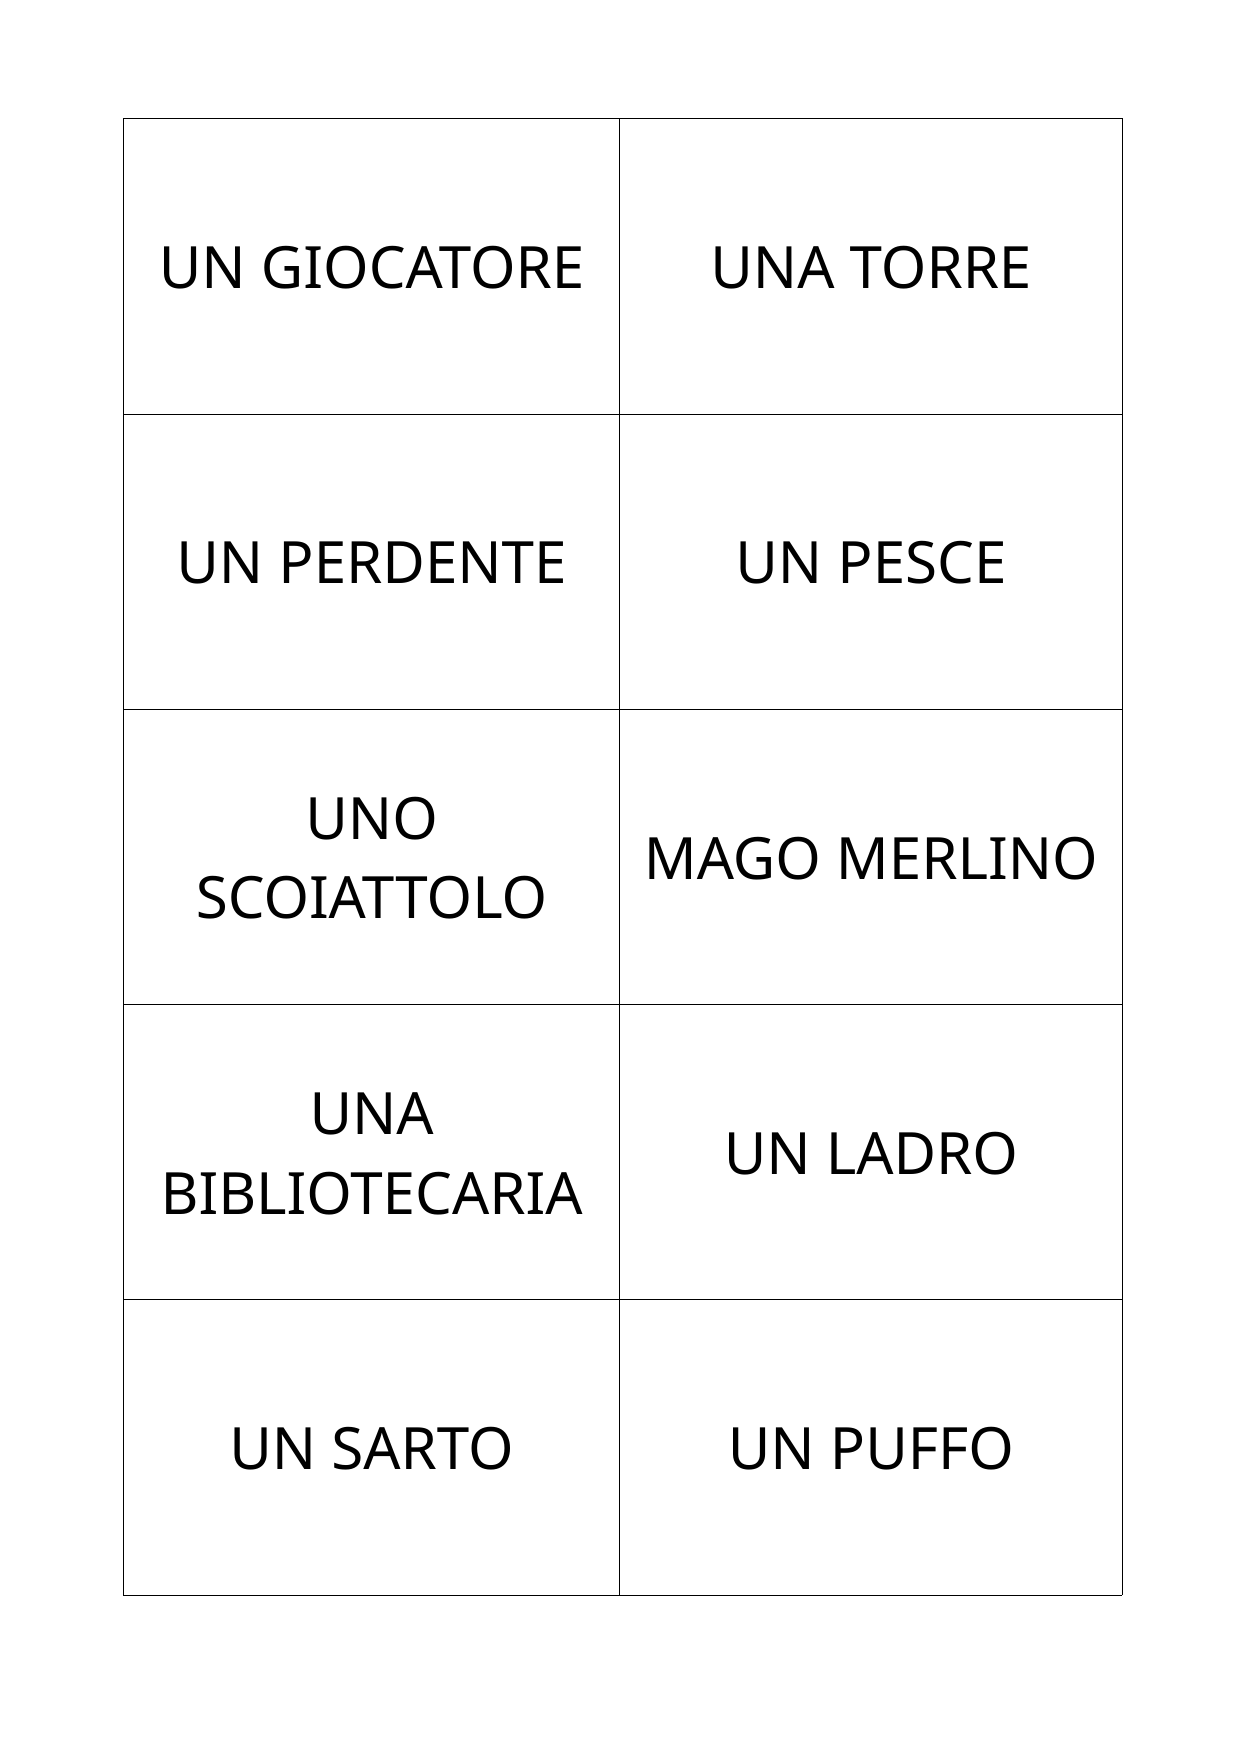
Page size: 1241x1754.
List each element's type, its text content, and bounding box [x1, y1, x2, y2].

table_cell UN LADRO [620, 1005, 1122, 1299]
table_cell UN PERDENTE [124, 415, 619, 709]
table_cell UN PUFFO [620, 1300, 1122, 1595]
table_cell UN GIOCATORE [124, 119, 619, 413]
table_cell MAGO MERLINO [620, 710, 1122, 1004]
table_cell UN PESCE [620, 415, 1122, 709]
table_cell UNA BIBLIOTECARIA [124, 1005, 619, 1299]
table_cell UNA TORRE [620, 119, 1122, 413]
table_cell UN SARTO [124, 1300, 619, 1595]
table_cell UNO SCOIATTOLO [124, 710, 619, 1004]
